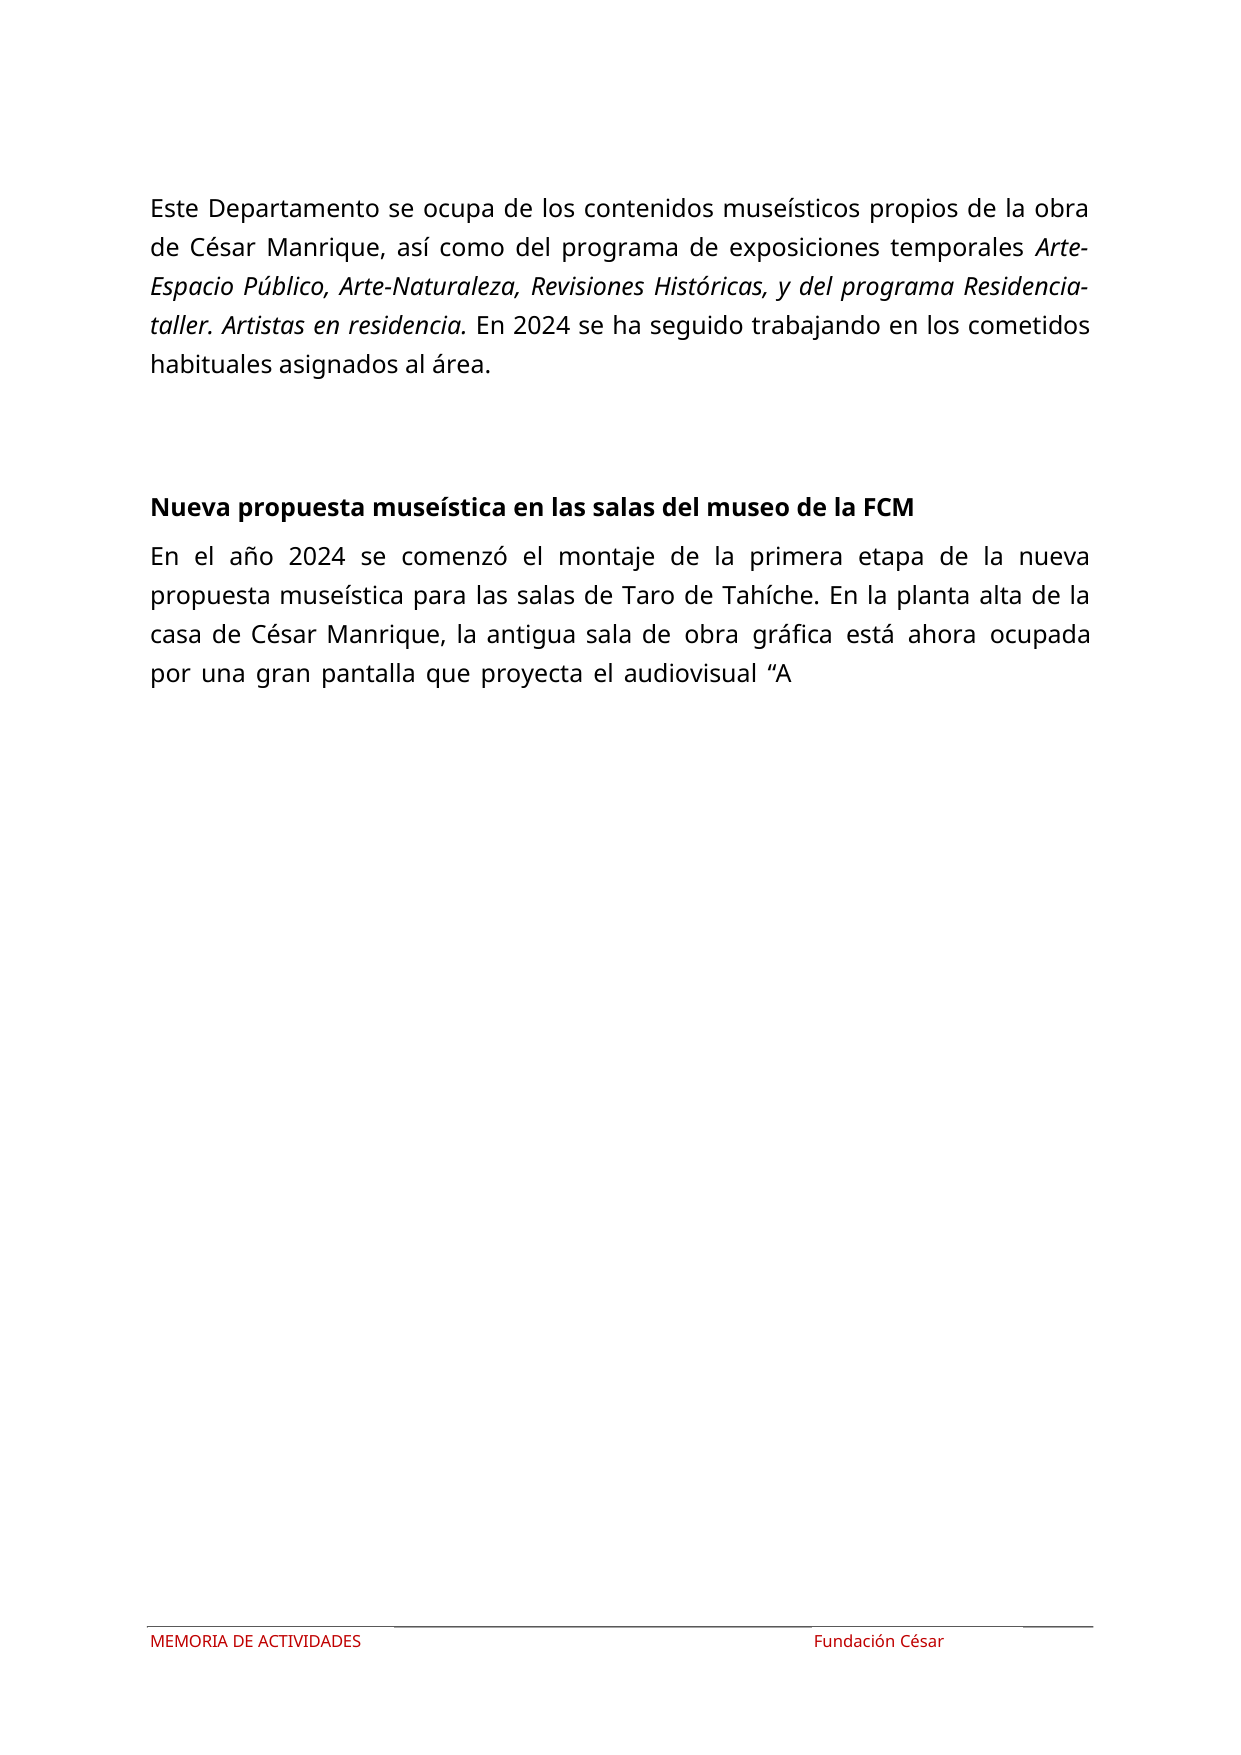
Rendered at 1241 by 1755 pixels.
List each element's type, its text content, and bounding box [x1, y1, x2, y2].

subtitle Nueva propuesta museística en las salas del museo de la FCM [150, 490, 1137, 524]
text Este Departamento se ocupa de los contenidos museísticos propios de la obra de César Manrique, así como del programa de exposiciones temporales Arte-Espacio Público, Arte-Naturaleza, Revisiones Históricas, y del programa Residencia-taller. Artistas en residencia. En 2024 se ha seguido trabajando en los cometidos habituales asignados al área. [150, 190, 1091, 381]
text En el año 2024 se comenzó el montaje de la primera etapa de la nueva propuesta museística para las salas de Taro de Tahíche. En la planta alta de la casa de César Manrique, la antigua sala de obra gráfica está ahora ocupada por una gran pantalla que proyecta el audiovisual “A [150, 538, 1091, 690]
